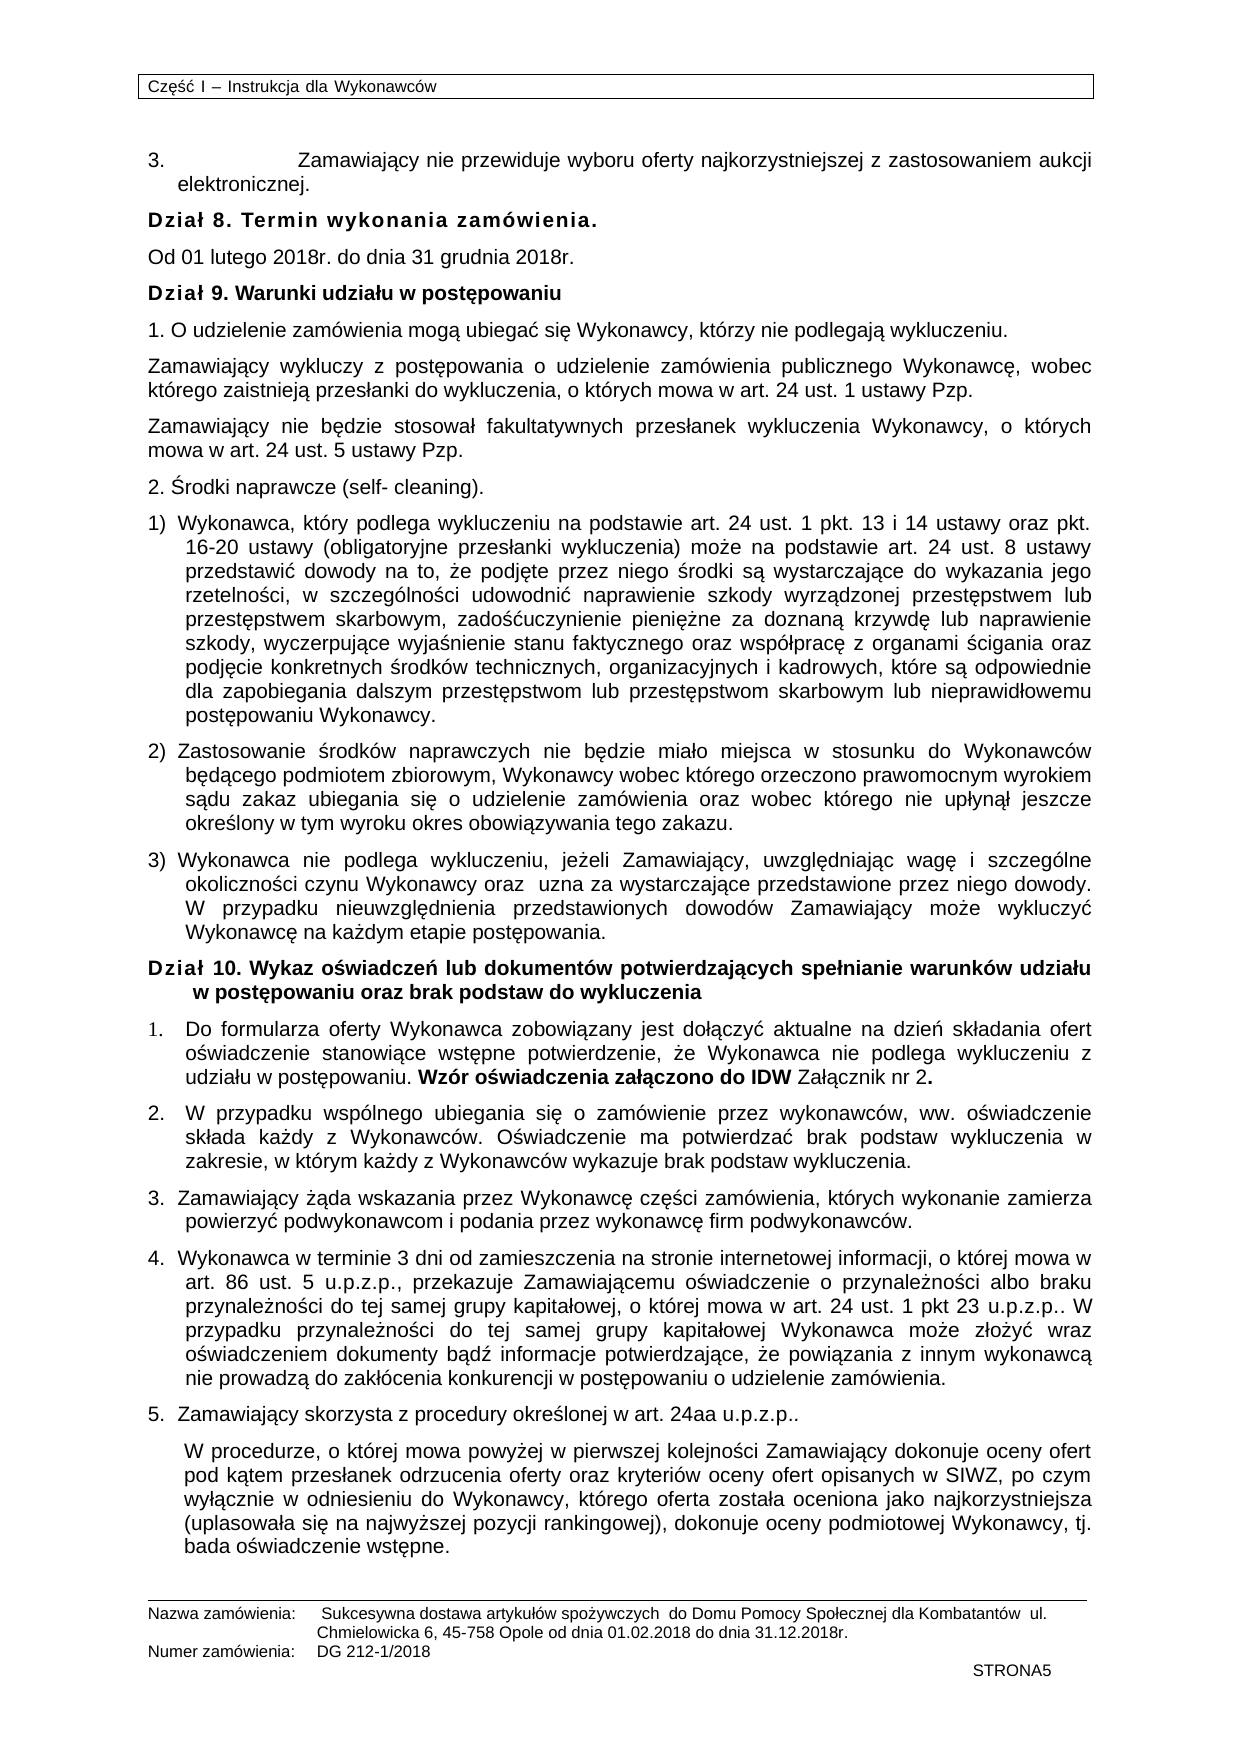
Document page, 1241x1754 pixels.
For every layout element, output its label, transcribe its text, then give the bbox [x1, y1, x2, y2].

list Zamawiający nie przewiduje wyboru oferty najkorzystniejszej z zastosowaniem aukcji elektronicznej. [148, 148, 1093, 196]
text Zamawiający wykluczy z postępowania o udzielenie zamówienia publicznego Wykonawcę, wobec którego zaistnieją przesłanki do wykluczenia, o których mowa w art. 24 ust. 1 ustawy Pzp. [148, 354, 1093, 402]
list W przypadku wspólnego ubiegania się o zamówienie przez wykonawców, ww. oświadczenie składa każdy z Wykonawców. Oświadczenie ma potwierdzać brak podstaw wykluczenia w zakresie, w którym każdy z Wykonawców wykazuje brak podstaw wykluczenia. [148, 1101, 1093, 1173]
text Od 01 lutego 2018r. do dnia 31 grudnia 2018r. [148, 244, 1095, 268]
subtitle Dział 10. Wykaz oświadczeń lub dokumentów potwierdzających spełnianie warunków udziału w postępowaniu oraz brak podstaw do wykluczenia [148, 956, 1093, 1004]
subtitle Dział 9. Warunki udziału w postępowaniu [148, 281, 1093, 305]
subtitle Zamawiający skorzysta z procedury określonej w art. 24aa u.p.z.p.. [148, 1402, 1093, 1426]
list Do formularza oferty Wykonawca zobowiązany jest dołączyć aktualne na dzień składania ofert oświadczenie stanowiące wstępne potwierdzenie, że Wykonawca nie podlega wykluczeniu z udziału w postępowaniu. Wzór oświadczenia załączono do IDW Załącznik nr 2. [148, 1016, 1093, 1088]
subtitle Zamawiający żąda wskazania przez Wykonawcę części zamówienia, których wykonanie zamierza powierzyć podwykonawcom i podania przez wykonawcę firm podwykonawców. [148, 1185, 1093, 1233]
list Zastosowanie środków naprawczych nie będzie miało miejsca w stosunku do Wykonawców będącego podmiotem zbiorowym, Wykonawcy wobec którego orzeczono prawomocnym wyrokiem sądu zakaz ubiegania się o udzielenie zamówienia oraz wobec którego nie upłynął jeszcze określony w tym wyroku okres obowiązywania tego zakazu. [148, 739, 1093, 835]
text Zamawiający nie będzie stosował fakultatywnych przesłanek wykluczenia Wykonawcy, o których mowa w art. 24 ust. 5 ustawy Pzp. [148, 414, 1093, 462]
list Wykonawca, który podlega wykluczeniu na podstawie art. 24 ust. 1 pkt. 13 i 14 ustawy oraz pkt. 16-20 ustawy (obligatoryjne przesłanki wykluczenia) może na podstawie art. 24 ust. 8 ustawy przedstawić dowody na to, że podjęte przez niego środki są wystarczające do wykazania jego rzetelności, w szczególności udowodnić naprawienie szkody wyrządzonej przestępstwem lub przestępstwem skarbowym, zadośćuczynienie pieniężne za doznaną krzywdę lub naprawienie szkody, wyczerpujące wyjaśnienie stanu faktycznego oraz współpracę z organami ścigania oraz podjęcie konkretnych środków technicznych, organizacyjnych i kadrowych, które są odpowiednie dla zapobiegania dalszym przestępstwom lub przestępstwom skarbowym lub nieprawidłowemu postępowaniu Wykonawcy. [148, 511, 1093, 727]
text 1. O udzielenie zamówienia mogą ubiegać się Wykonawcy, którzy nie podlegają wykluczeniu. [148, 317, 1093, 341]
list Wykonawca nie podlega wykluczeniu, jeżeli Zamawiający, uwzględniając wagę i szczególne okoliczności czynu Wykonawcy oraz uzna za wystarczające przedstawione przez niego dowody. W przypadku nieuwzględnienia przedstawionych dowodów Zamawiający może wykluczyć Wykonawcę na każdym etapie postępowania. [148, 848, 1093, 943]
subtitle Wykonawca w terminie 3 dni od zamieszczenia na stronie internetowej informacji, o której mowa w art. 86 ust. 5 u.p.z.p., przekazuje Zamawiającemu oświadczenie o przynależności albo braku przynależności do tej samej grupy kapitałowej, o której mowa w art. 24 ust. 1 pkt 23 u.p.z.p.. W przypadku przynależności do tej samej grupy kapitałowej Wykonawca może złożyć wraz oświadczeniem dokumenty bądź informacje potwierdzające, że powiązania z innym wykonawcą nie prowadzą do zakłócenia konkurencji w postępowaniu o udzielenie zamówienia. [148, 1246, 1093, 1389]
text W procedurze, o której mowa powyżej w pierwszej kolejności Zamawiający dokonuje oceny ofert pod kątem przesłanek odrzucenia oferty oraz kryteriów oceny ofert opisanych w SIWZ, po czym wyłącznie w odniesieniu do Wykonawcy, którego oferta została oceniona jako najkorzystniejsza (uplasowała się na najwyższej pozycji rankingowej), dokonuje oceny podmiotowej Wykonawcy, tj. bada oświadczenie wstępne. [184, 1438, 1093, 1558]
text 2. Środki naprawcze (self- cleaning). [148, 475, 1093, 499]
subtitle Dział 8. Termin wykonania zamówienia. [148, 208, 1093, 232]
